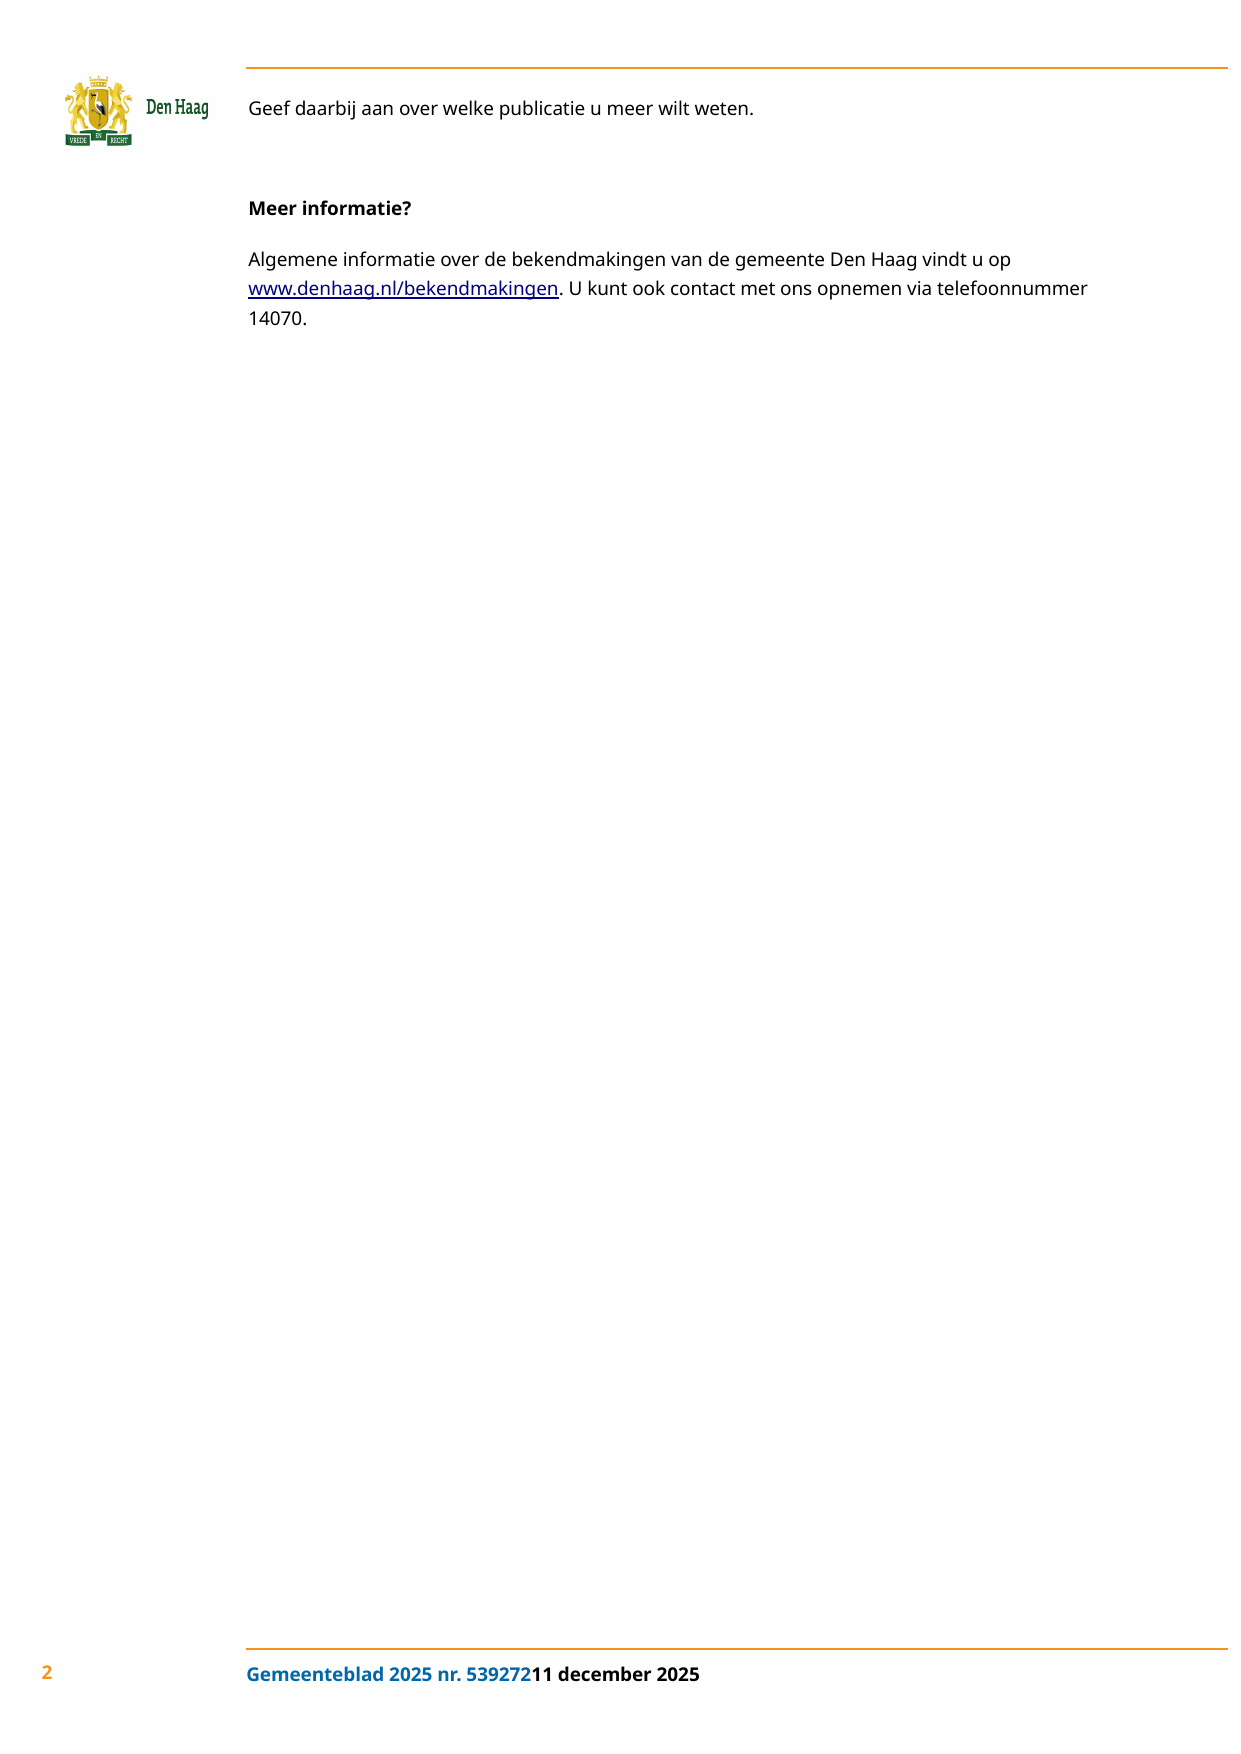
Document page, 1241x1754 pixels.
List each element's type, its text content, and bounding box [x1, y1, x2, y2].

text Geef daarbij aan over welke publicatie u meer wilt weten. [248, 95, 1152, 121]
text Meer informatie? [248, 196, 1152, 221]
picture [41, 47, 231, 172]
text Algemene informatie over de bekendmakingen van de gemeente Den Haag vindt u op www.denhaag.nl/bekendmakingen. U kunt ook contact met ons opnemen via telefoonnummer 14070. [248, 246, 1152, 331]
